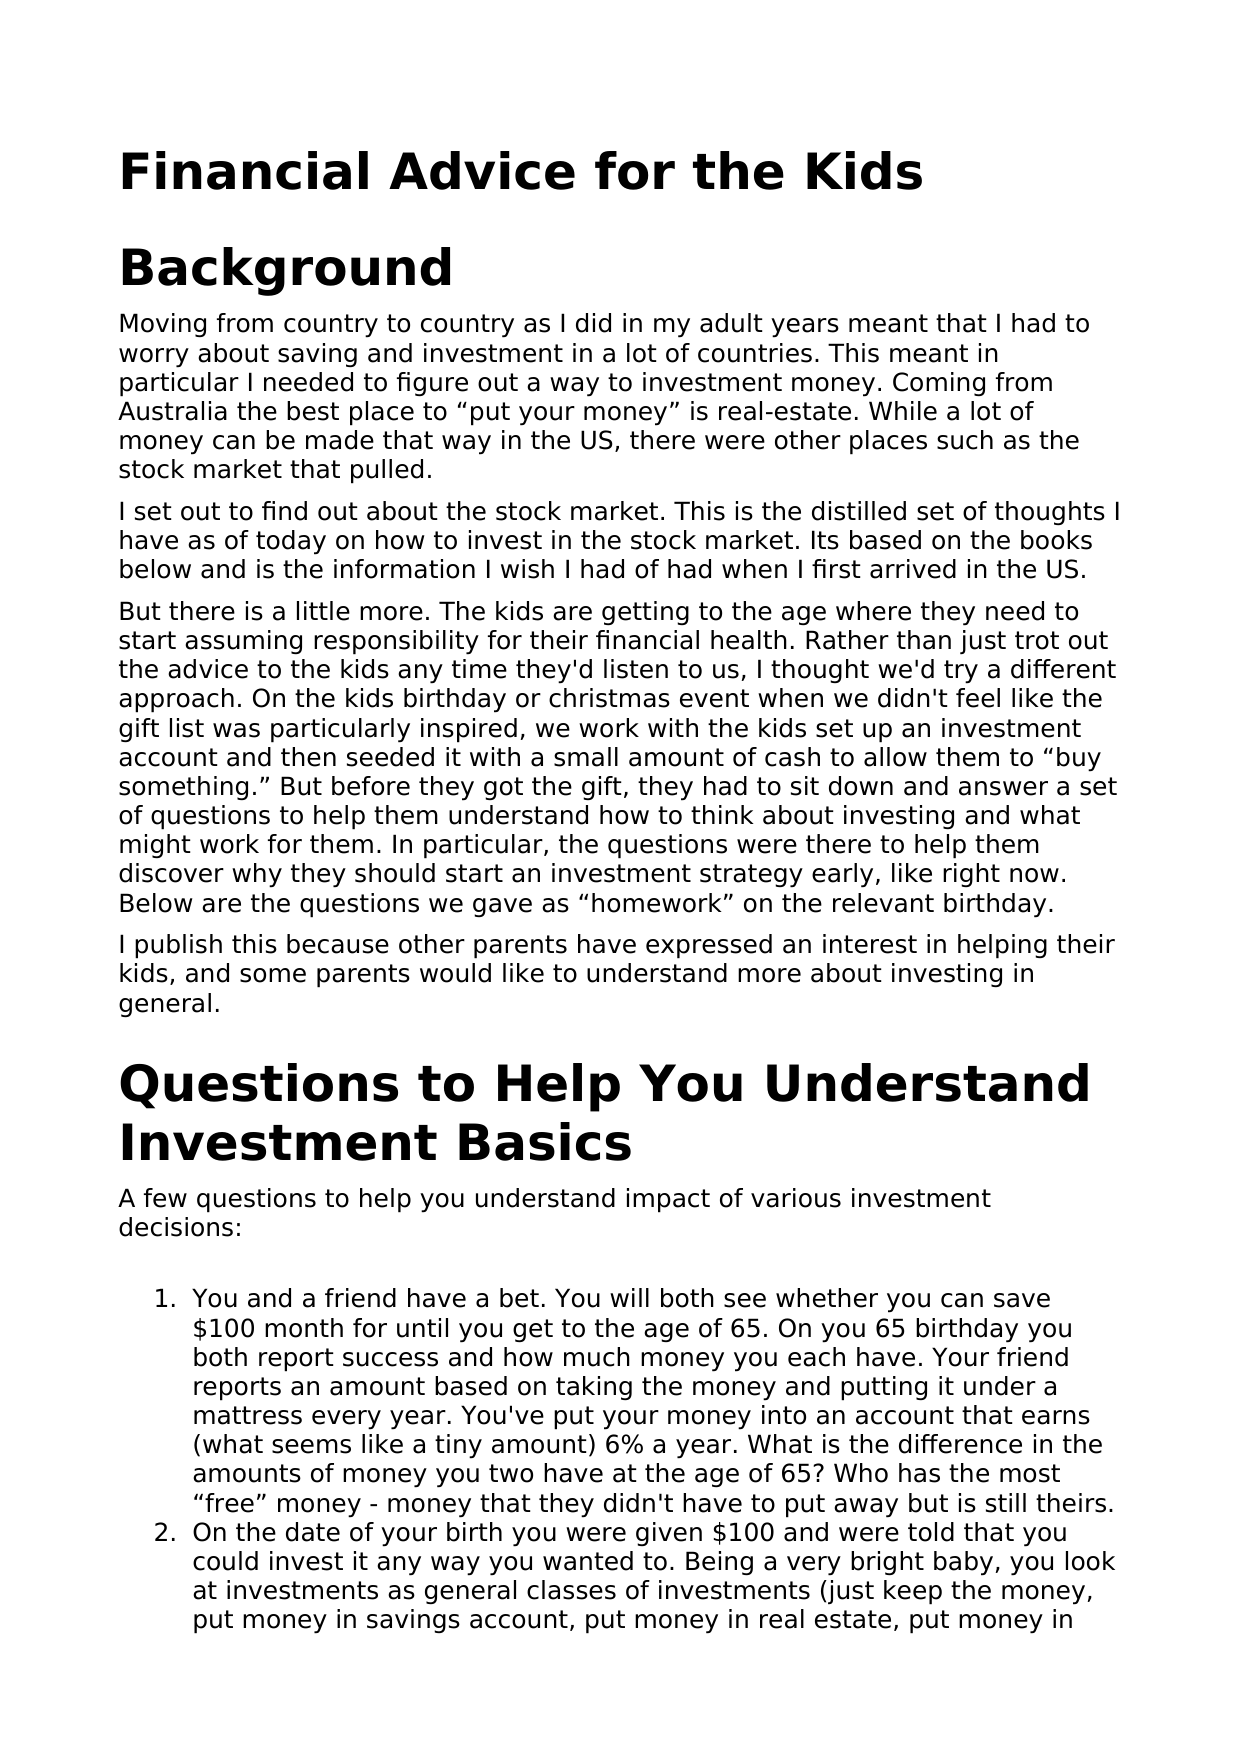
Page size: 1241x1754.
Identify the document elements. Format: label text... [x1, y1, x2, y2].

list On the date of your birth you were given $100 and were told that you could invest it any way you wanted to. Being a very bright baby, you look at investments as general classes of investments (just keep the money, put money in savings account, put money in real estate, put money in [177, 1518, 1122, 1635]
text A few questions to help you understand impact of various investment decisions: [118, 1184, 1122, 1243]
list You and a friend have a bet. You will both see whether you can save $100 month for until you get to the age of 65. On you 65 birthday you both report success and how much money you each have. Your friend reports an amount based on taking the money and putting it under a mattress every year. You've put your money into an account that earns (what seems like a tiny amount) 6% a year. What is the difference in the amounts of money you two have at the age of 65? Who has the most “free” money - money that they didn't have to put away but is still theirs. [177, 1285, 1122, 1518]
text But there is a little more. The kids are getting to the age where they need to start assuming responsibility for their financial health. Rather than just trot out the advice to the kids any time they'd listen to us, I thought we'd try a different approach. On the kids birthday or christmas event when we didn't feel like the gift list was particularly inspired, we work with the kids set up an investment account and then seeded it with a small amount of cash to allow them to “buy something.” But before they got the gift, they had to sit down and answer a set of questions to help them understand how to think about investing and what might work for them. In particular, the questions were there to help them discover why they should start an investment strategy early, like right now. Below are the questions we gave as “homework” on the relevant birthday. [118, 597, 1122, 918]
subtitle Financial Advice for the Kids [118, 143, 1122, 201]
text I publish this because other parents have expressed an interest in helping their kids, and some parents would like to understand more about investing in general. [118, 930, 1122, 1018]
subtitle Questions to Help You Understand Investment Basics [118, 1055, 1122, 1172]
text Moving from country to country as I did in my adult years meant that I had to worry about saving and investment in a lot of countries. This meant in particular I needed to figure out a way to investment money. Coming from Australia the best place to “put your money” is real-estate. While a lot of money can be made that way in the US, there were other places such as the stock market that pulled. [118, 309, 1122, 484]
text I set out to find out about the stock market. This is the distilled set of thoughts I have as of today on how to invest in the stock market. Its based on the books below and is the information I wish I had of had when I first arrived in the US. [118, 497, 1122, 584]
subtitle Background [118, 239, 1122, 297]
